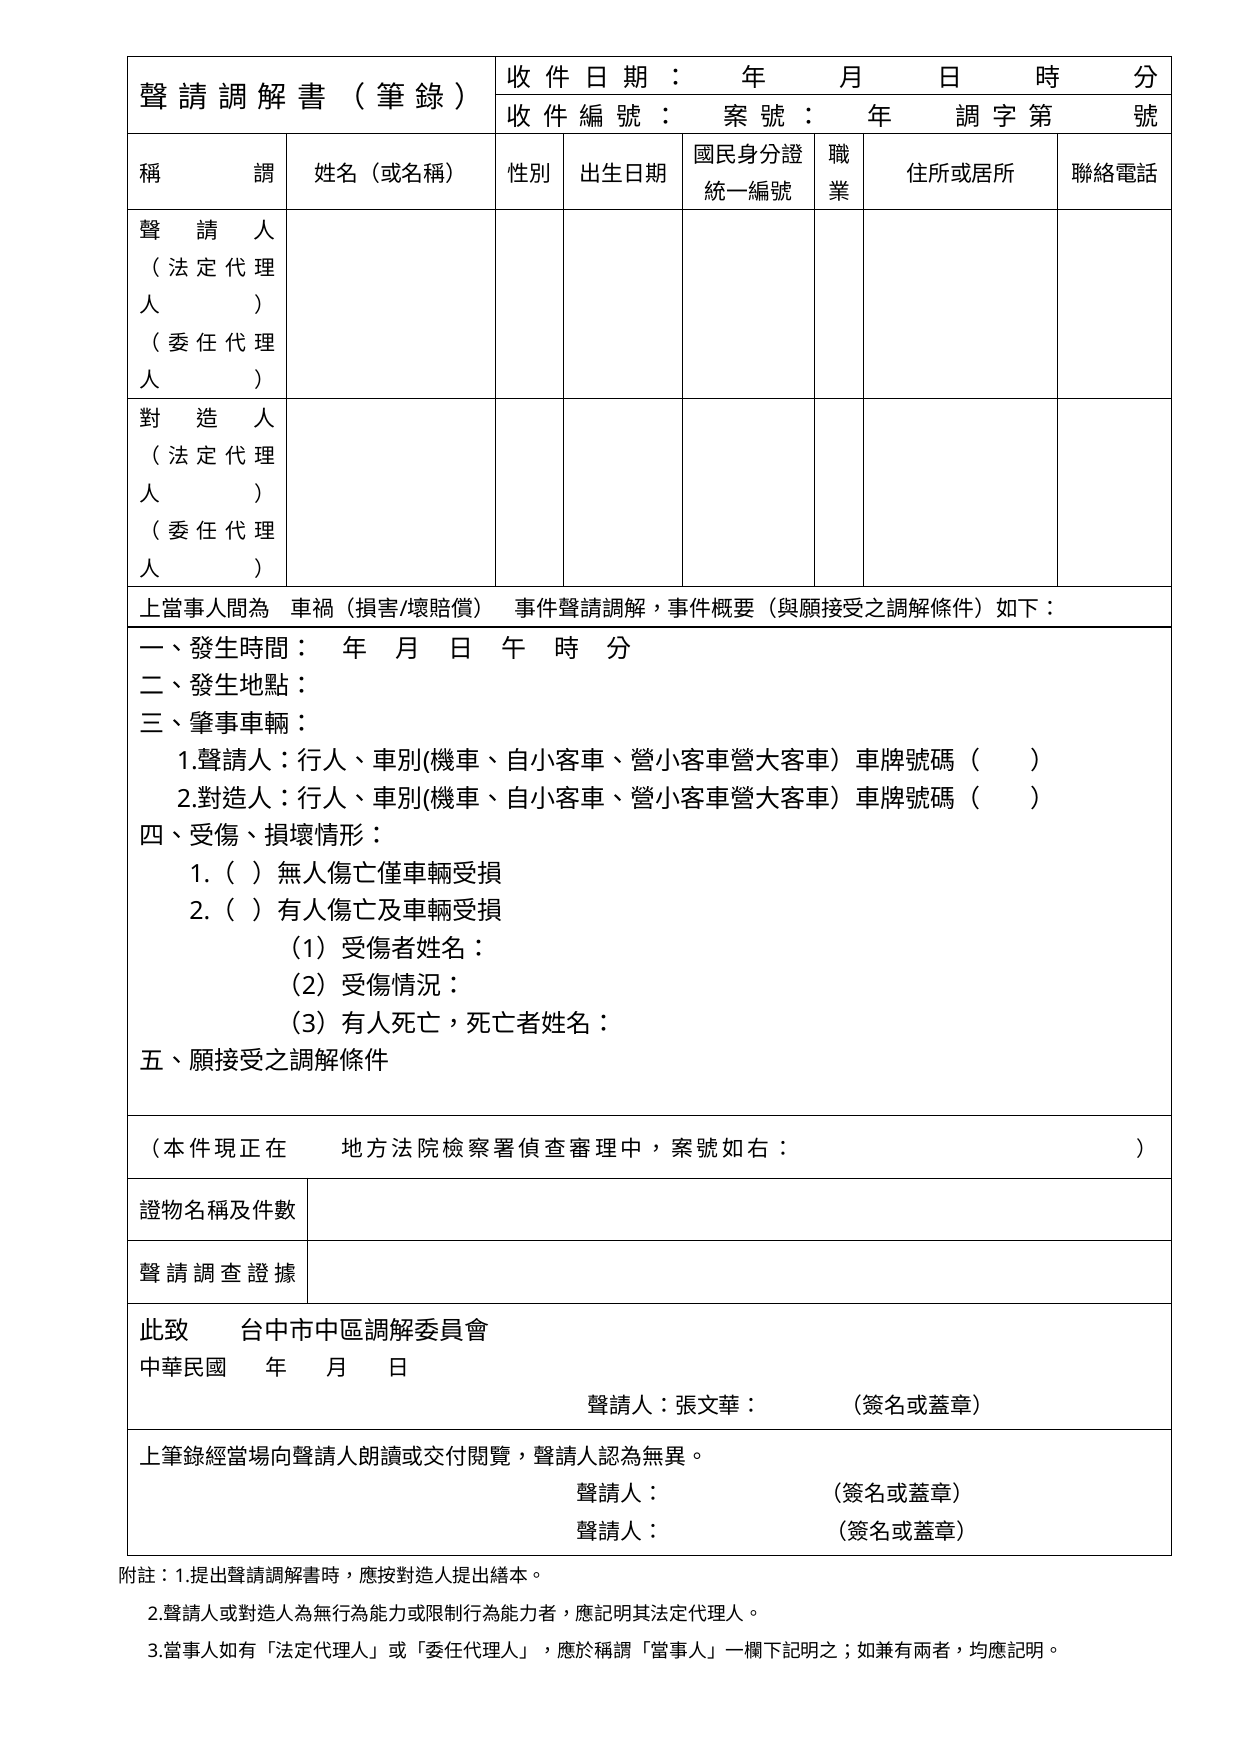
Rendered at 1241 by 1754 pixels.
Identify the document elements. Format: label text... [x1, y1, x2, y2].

table_cell [287, 210, 495, 397]
table_cell 職業 [815, 134, 863, 209]
table_cell [496, 399, 563, 586]
table_cell 性別 [496, 134, 563, 209]
table_cell 出生日期 [564, 134, 682, 209]
table_cell 上當事人間為 車禍（損害/壞賠償） 事件聲請調解，事件概要（與願接受之調解條件）如下： [128, 587, 1171, 626]
table_cell [308, 1241, 1171, 1302]
table_cell [1058, 399, 1171, 586]
table_cell 上筆錄經當場向聲請人朗讀或交付閱覽，聲請人認為無異。 聲請人： （簽名或蓋章） 聲請人： （簽名或蓋章） [128, 1430, 1171, 1554]
table_cell [564, 210, 682, 397]
table_header 收件日期： 年 月 日 時 分 [496, 57, 1171, 94]
table_cell 國民身分證統一編號 [683, 134, 814, 209]
table_cell 聲請調查證據 [128, 1241, 307, 1302]
table_cell 收件編號： 案號： 年 調字第 號 [496, 95, 1171, 133]
table_header 聲請調解書（筆錄） [128, 57, 495, 133]
table_cell 聲請人 （法定代理人） （委任代理人） [128, 210, 286, 397]
table_cell [287, 399, 495, 586]
table_cell 聯絡電話 [1058, 134, 1171, 209]
table_cell [308, 1179, 1171, 1240]
table_cell [815, 210, 863, 397]
table_cell [564, 399, 682, 586]
text 2.聲請人或對造人為無行為能力或限制行為能力者，應記明其法定代理人。 [118, 1593, 1181, 1631]
table_cell [1058, 210, 1171, 397]
table_cell （本件現正在 地方法院檢察署偵查審理中，案號如右： ） [128, 1116, 1171, 1177]
table_cell [683, 210, 814, 397]
table_cell 證物名稱及件數 [128, 1179, 307, 1240]
table_cell 姓名（或名稱） [287, 134, 495, 209]
table_cell 對造人 （法定代理人） （委任代理人） [128, 399, 286, 586]
table_cell [815, 399, 863, 586]
table_cell [864, 399, 1057, 586]
table_cell 住所或居所 [864, 134, 1057, 209]
table_cell 此致 台中市中區調解委員會 中華民國 年 月 日 聲請人：張文華： （簽名或蓋章） [128, 1304, 1171, 1428]
table_cell [496, 210, 563, 397]
text 3.當事人如有「法定代理人」或「委任代理人」，應於稱謂「當事人」一欄下記明之；如兼有兩者，均應記明。 [118, 1631, 1181, 1668]
table_cell 一、發生時間： 年 月 日 午 時 分 二、發生地點： 三、肇事車輛： 1.聲請人：行人、車別(機車、自小客車、營小客車營大客車）車牌號碼（ ） 2.對造人：行人、車別(機車、自小客車、營小客車營大客車）車牌號碼（ ） 四、受傷、損壞情形： 1.（ ）無人傷亡僅車輛受損 2.（ ）有人傷亡及車輛受損 （1）受傷者姓名： （2）受傷情況： （3）有人死亡，死亡者姓名： 五、願接受之調解條件 [128, 628, 1171, 1115]
table_cell [683, 399, 814, 586]
table_cell 稱謂 [128, 134, 286, 209]
table_cell [864, 210, 1057, 397]
text 附註：1.提出聲請調解書時，應按對造人提出繕本。 [118, 1556, 1181, 1593]
